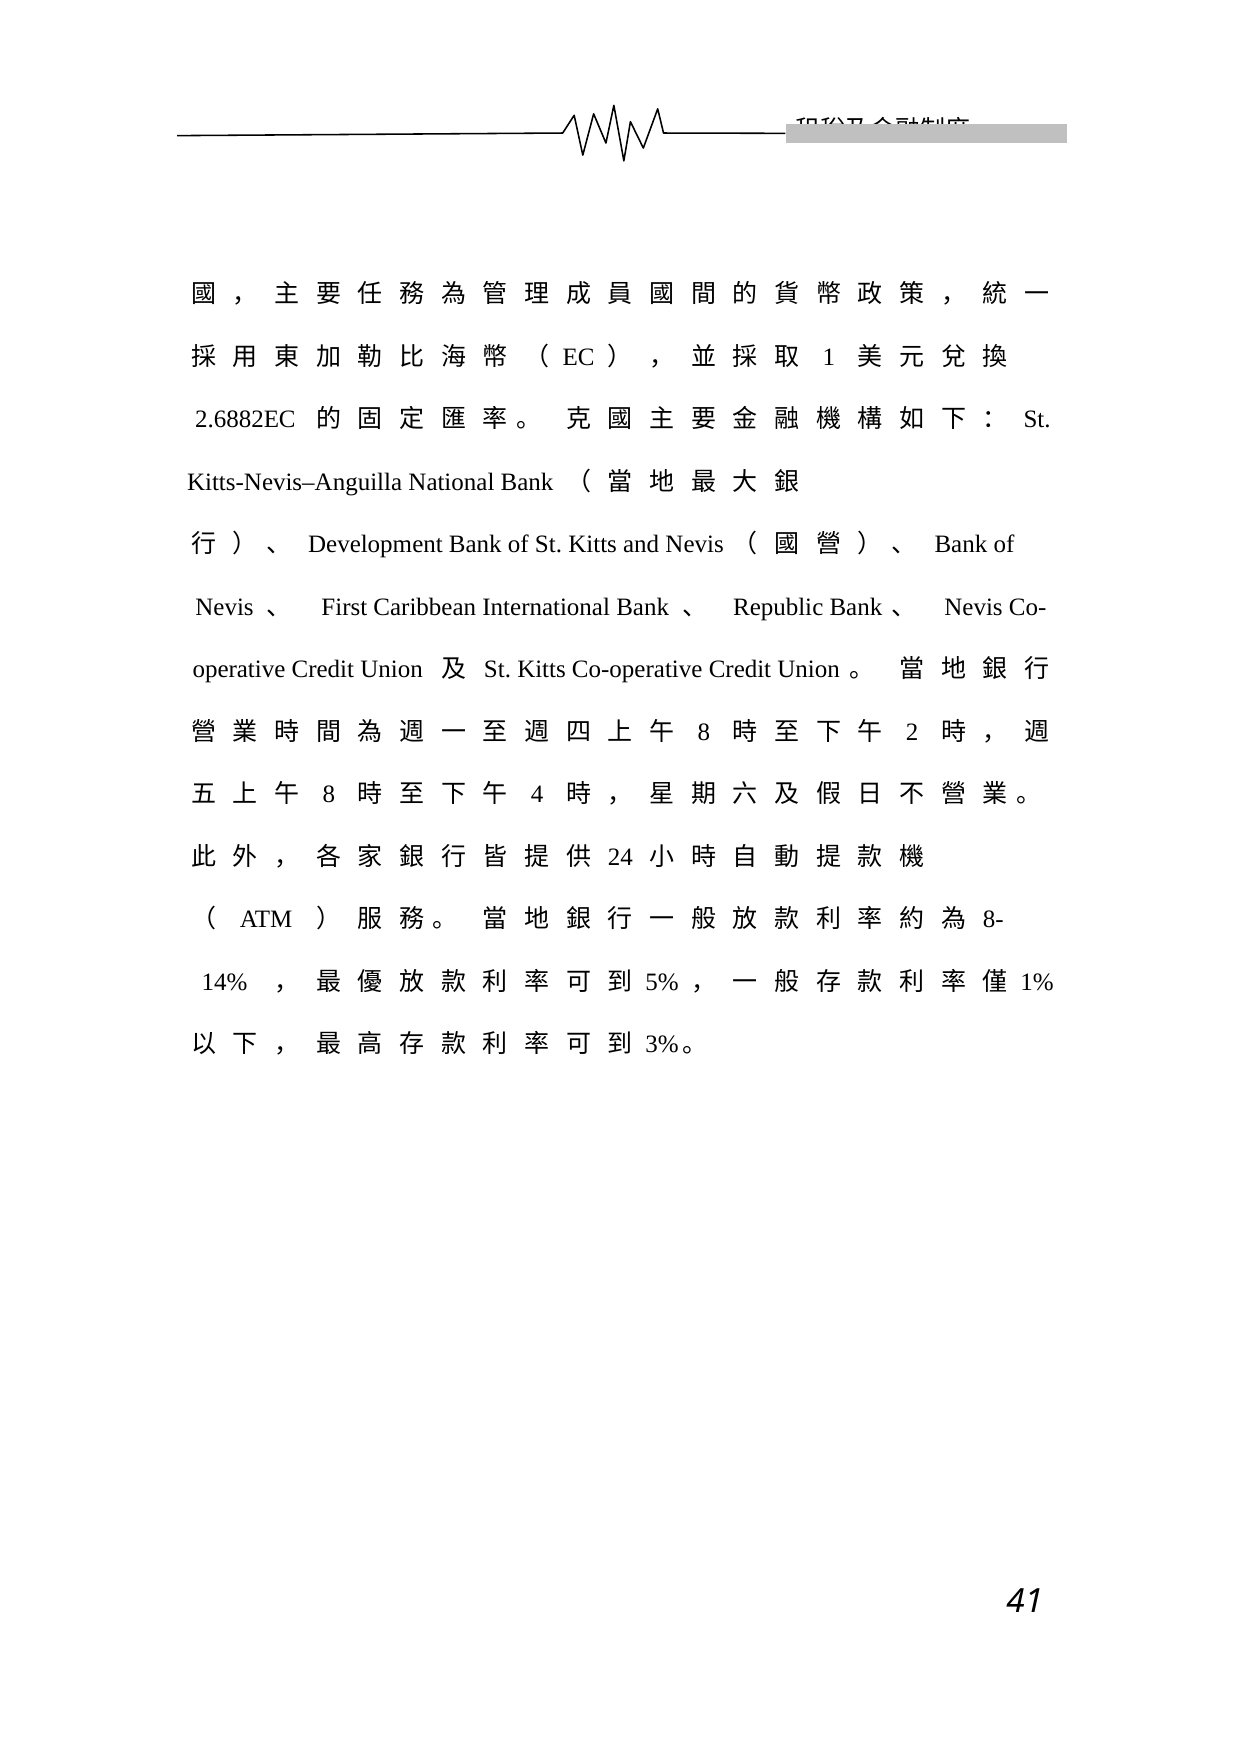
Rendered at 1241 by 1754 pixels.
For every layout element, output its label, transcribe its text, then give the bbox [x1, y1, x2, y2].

text 國，主要任務為管理成員國間的貨幣政策，統一採用東加勒比海幣（EC），並採取1美元兌換2.6882EC的固定匯率。克國主要金融機構如下：St. Kitts-Nevis–Anguilla National Bank（當地最大銀行）、Development Bank of St. Kitts and Nevis（國營）、Bank of Nevis、First Caribbean International Bank、Republic Bank、Nevis Co-operative Credit Union及St. Kitts Co-operative Credit Union。當地銀行營業時間為週一至週四上午8時至下午2時，週五上午8時至下午4時，星期六及假日不營業。此外，各家銀行皆提供24小時自動提款機（ATM）服務。當地銀行一般放款利率約為8-14%，最優放款利率可到5%，一般存款利率僅1%以下，最高存款利率可到3%。 [183, 250, 1058, 1063]
